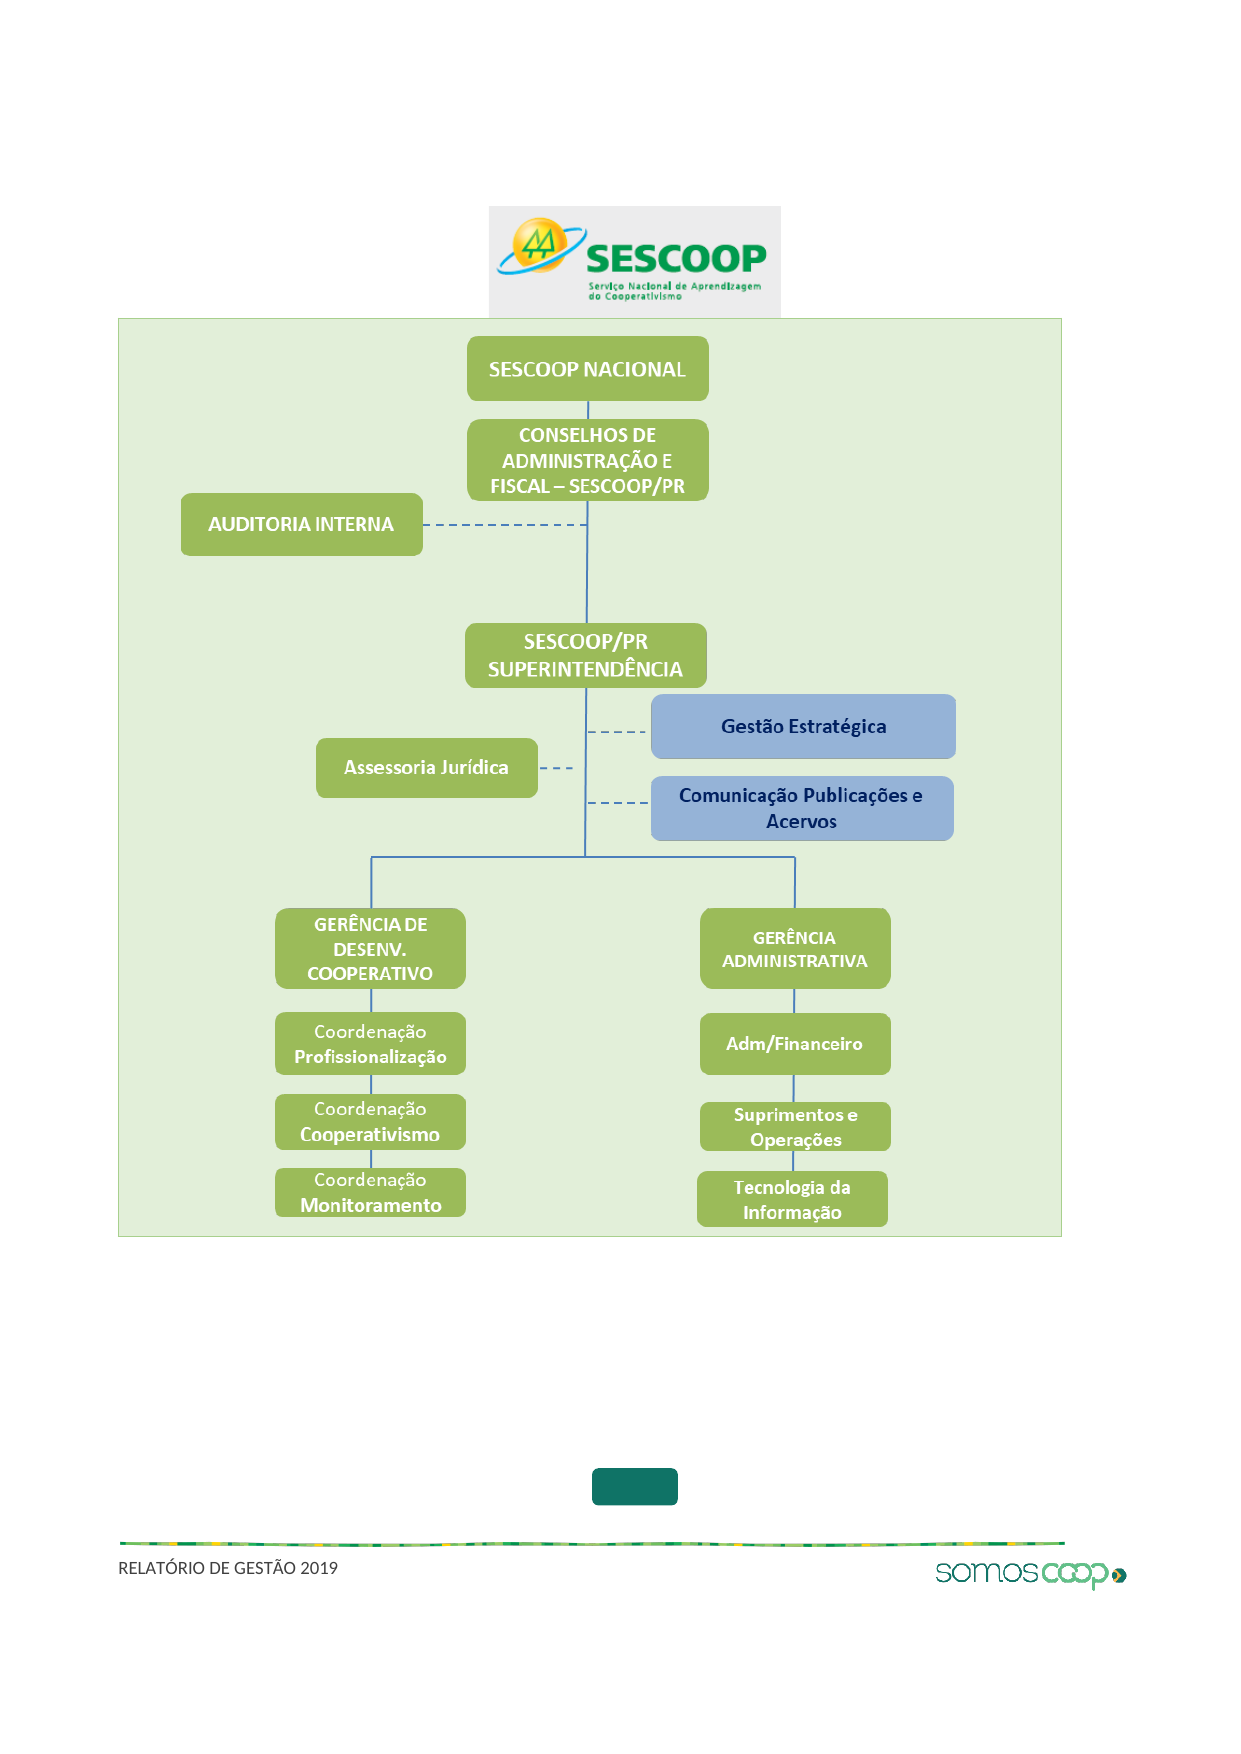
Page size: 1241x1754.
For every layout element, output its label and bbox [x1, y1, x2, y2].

table_cell [119, 319, 1061, 1236]
